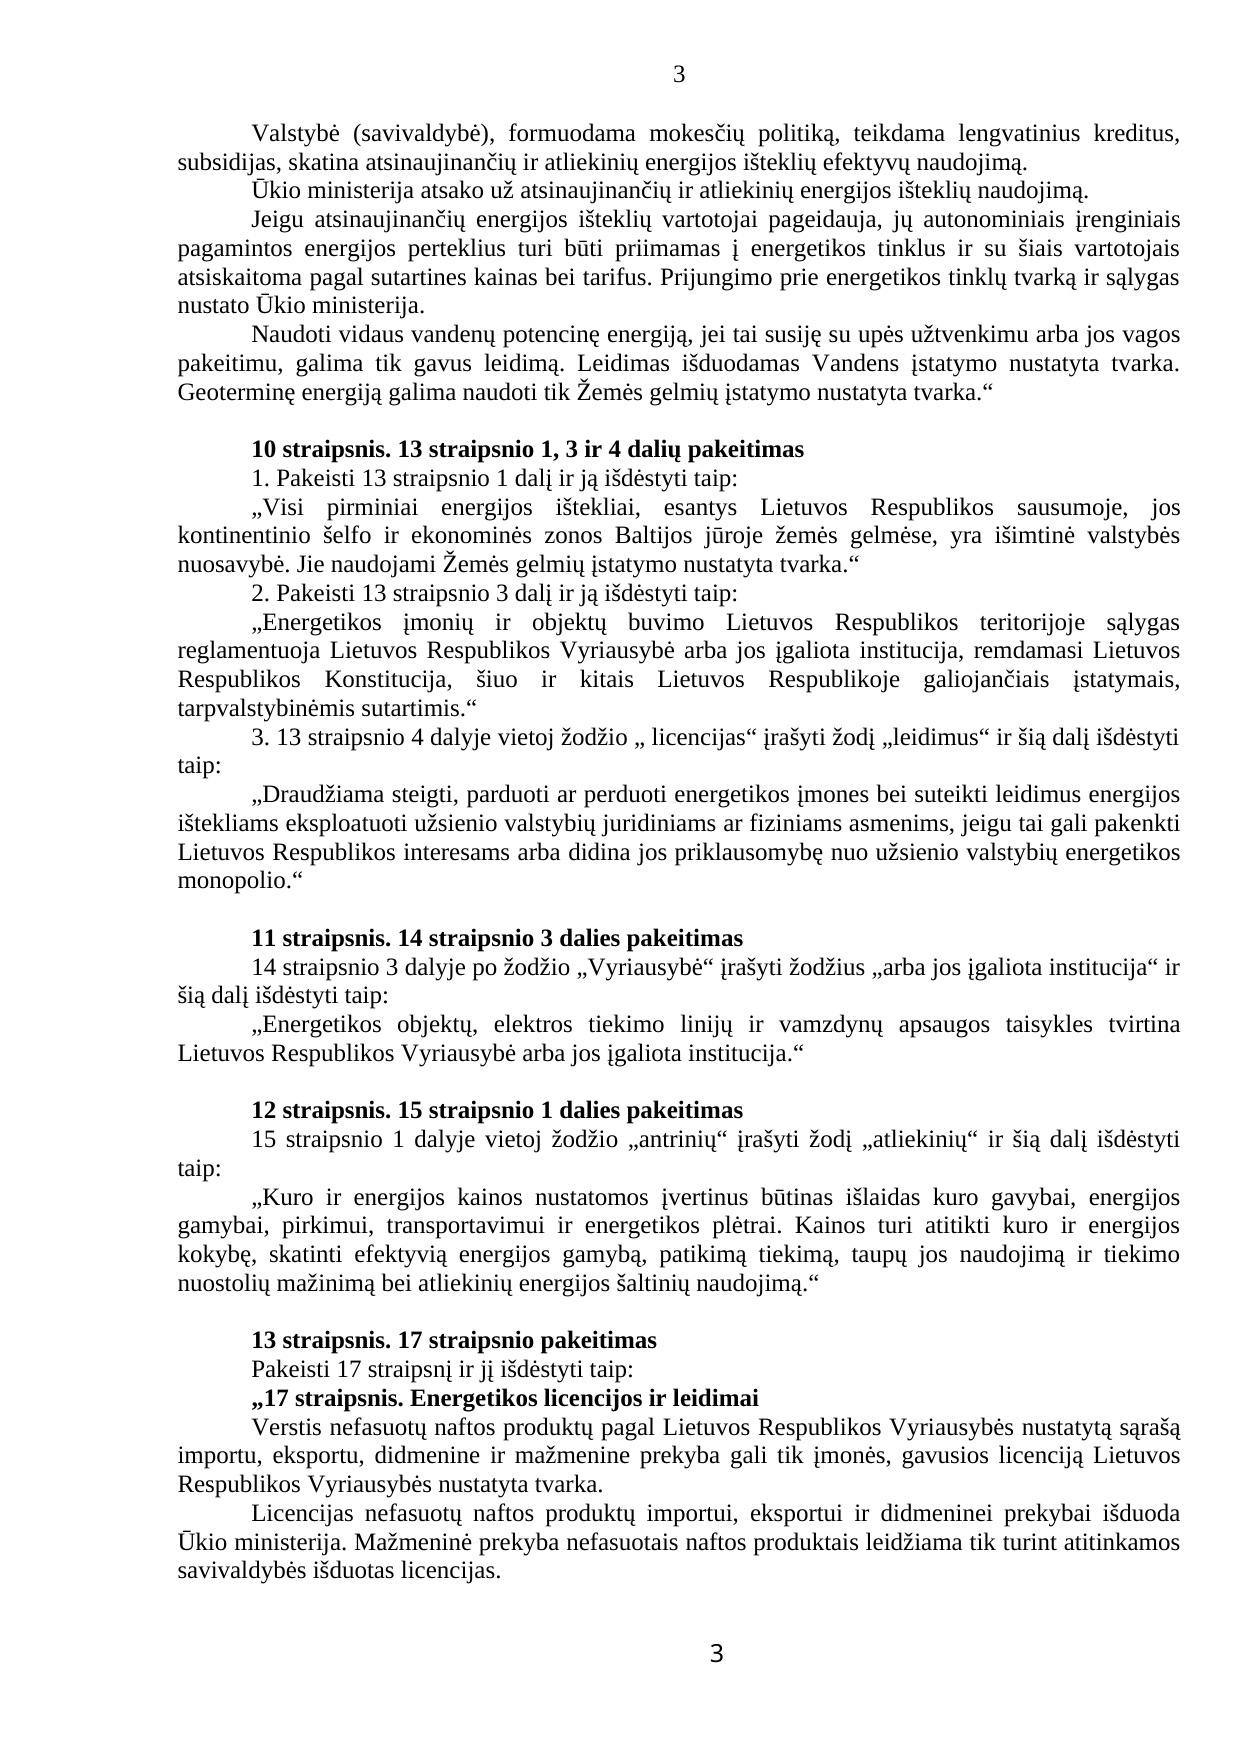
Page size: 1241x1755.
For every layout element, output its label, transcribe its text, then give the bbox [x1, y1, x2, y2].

text „Draudžiama steigti, parduoti ar perduoti energetikos įmones bei suteikti leidimus energijos ištekliams eksploatuoti užsienio valstybių juridiniams ar fiziniams asmenims, jeigu tai gali pakenkti Lietuvos Respublikos interesams arba didina jos priklausomybę nuo užsienio valstybių energetikos monopolio.“ [177, 779, 1181, 894]
text „Energetikos įmonių ir objektų buvimo Lietuvos Respublikos teritorijoje sąlygas reglamentuoja Lietuvos Respublikos Vyriausybė arba jos įgaliota institucija, remdamasi Lietuvos Respublikos Konstitucija, šiuo ir kitais Lietuvos Respublikoje galiojančiais įstatymais, tarpvalstybinėmis sutartimis.“ [177, 607, 1181, 722]
text 10 straipsnis. 13 straipsnio 1, 3 ir 4 dalių pakeitimas [177, 434, 1181, 463]
text Ūkio ministerija atsako už atsinaujinančių ir atliekinių energijos išteklių naudojimą. [177, 176, 1181, 204]
text 2. Pakeisti 13 straipsnio 3 dalį ir ją išdėstyti taip: [177, 578, 1181, 607]
text 3. 13 straipsnio 4 dalyje vietoj žodžio „ licencijas“ įrašyti žodį „leidimus“ ir šią dalį išdėstyti taip: [177, 722, 1181, 779]
text 12 straipsnis. 15 straipsnio 1 dalies pakeitimas [177, 1096, 1181, 1124]
text Jeigu atsinaujinančių energijos išteklių vartotojai pageidauja, jų autonominiais įrenginiais pagamintos energijos perteklius turi būti priimamas į energetikos tinklus ir su šiais vartotojais atsiskaitoma pagal sutartines kainas bei tarifus. Prijungimo prie energetikos tinklų tvarką ir sąlygas nustato Ūkio ministerija. [177, 204, 1181, 319]
text 11 straipsnis. 14 straipsnio 3 dalies pakeitimas [177, 923, 1181, 952]
text 13 straipsnis. 17 straipsnio pakeitimas [177, 1326, 1181, 1354]
text Valstybė (savivaldybė), formuodama mokesčių politiką, teikdama lengvatinius kreditus, subsidijas, skatina atsinaujinančių ir atliekinių energijos išteklių efektyvų naudojimą. [177, 118, 1181, 176]
text 15 straipsnio 1 dalyje vietoj žodžio „antrinių“ įrašyti žodį „atliekinių“ ir šią dalį išdėstyti taip: [177, 1124, 1181, 1182]
text Verstis nefasuotų naftos produktų pagal Lietuvos Respublikos Vyriausybės nustatytą sąrašą importu, eksportu, didmenine ir mažmenine prekyba gali tik įmonės, gavusios licenciją Lietuvos Respublikos Vyriausybės nustatyta tvarka. [177, 1412, 1181, 1498]
text „17 straipsnis. Energetikos licencijos ir leidimai [177, 1383, 1181, 1412]
text 1. Pakeisti 13 straipsnio 1 dalį ir ją išdėstyti taip: [177, 463, 1181, 492]
text Licencijas nefasuotų naftos produktų importui, eksportui ir didmeninei prekybai išduoda Ūkio ministerija. Mažmeninė prekyba nefasuotais naftos produktais leidžiama tik turint atitinkamos savivaldybės išduotas licencijas. [177, 1498, 1181, 1584]
text Naudoti vidaus vandenų potencinę energiją, jei tai susiję su upės užtvenkimu arba jos vagos pakeitimu, galima tik gavus leidimą. Leidimas išduodamas Vandens įstatymo nustatyta tvarka. Geoterminę energiją galima naudoti tik Žemės gelmių įstatymo nustatyta tvarka.“ [177, 319, 1181, 406]
text 14 straipsnio 3 dalyje po žodžio „Vyriausybė“ įrašyti žodžius „arba jos įgaliota institucija“ ir šią dalį išdėstyti taip: [177, 952, 1181, 1009]
text „Kuro ir energijos kainos nustatomos įvertinus būtinas išlaidas kuro gavybai, energijos gamybai, pirkimui, transportavimui ir energetikos plėtrai. Kainos turi atitikti kuro ir energijos kokybę, skatinti efektyvią energijos gamybą, patikimą tiekimą, taupų jos naudojimą ir tiekimo nuostolių mažinimą bei atliekinių energijos šaltinių naudojimą.“ [177, 1182, 1181, 1297]
text Pakeisti 17 straipsnį ir jį išdėstyti taip: [177, 1354, 1181, 1383]
text „Visi pirminiai energijos ištekliai, esantys Lietuvos Respublikos sausumoje, jos kontinentinio šelfo ir ekonominės zonos Baltijos jūroje žemės gelmėse, yra išimtinė valstybės nuosavybė. Jie naudojami Žemės gelmių įstatymo nustatyta tvarka.“ [177, 492, 1181, 578]
text „Energetikos objektų, elektros tiekimo linijų ir vamzdynų apsaugos taisykles tvirtina Lietuvos Respublikos Vyriausybė arba jos įgaliota institucija.“ [177, 1009, 1181, 1067]
